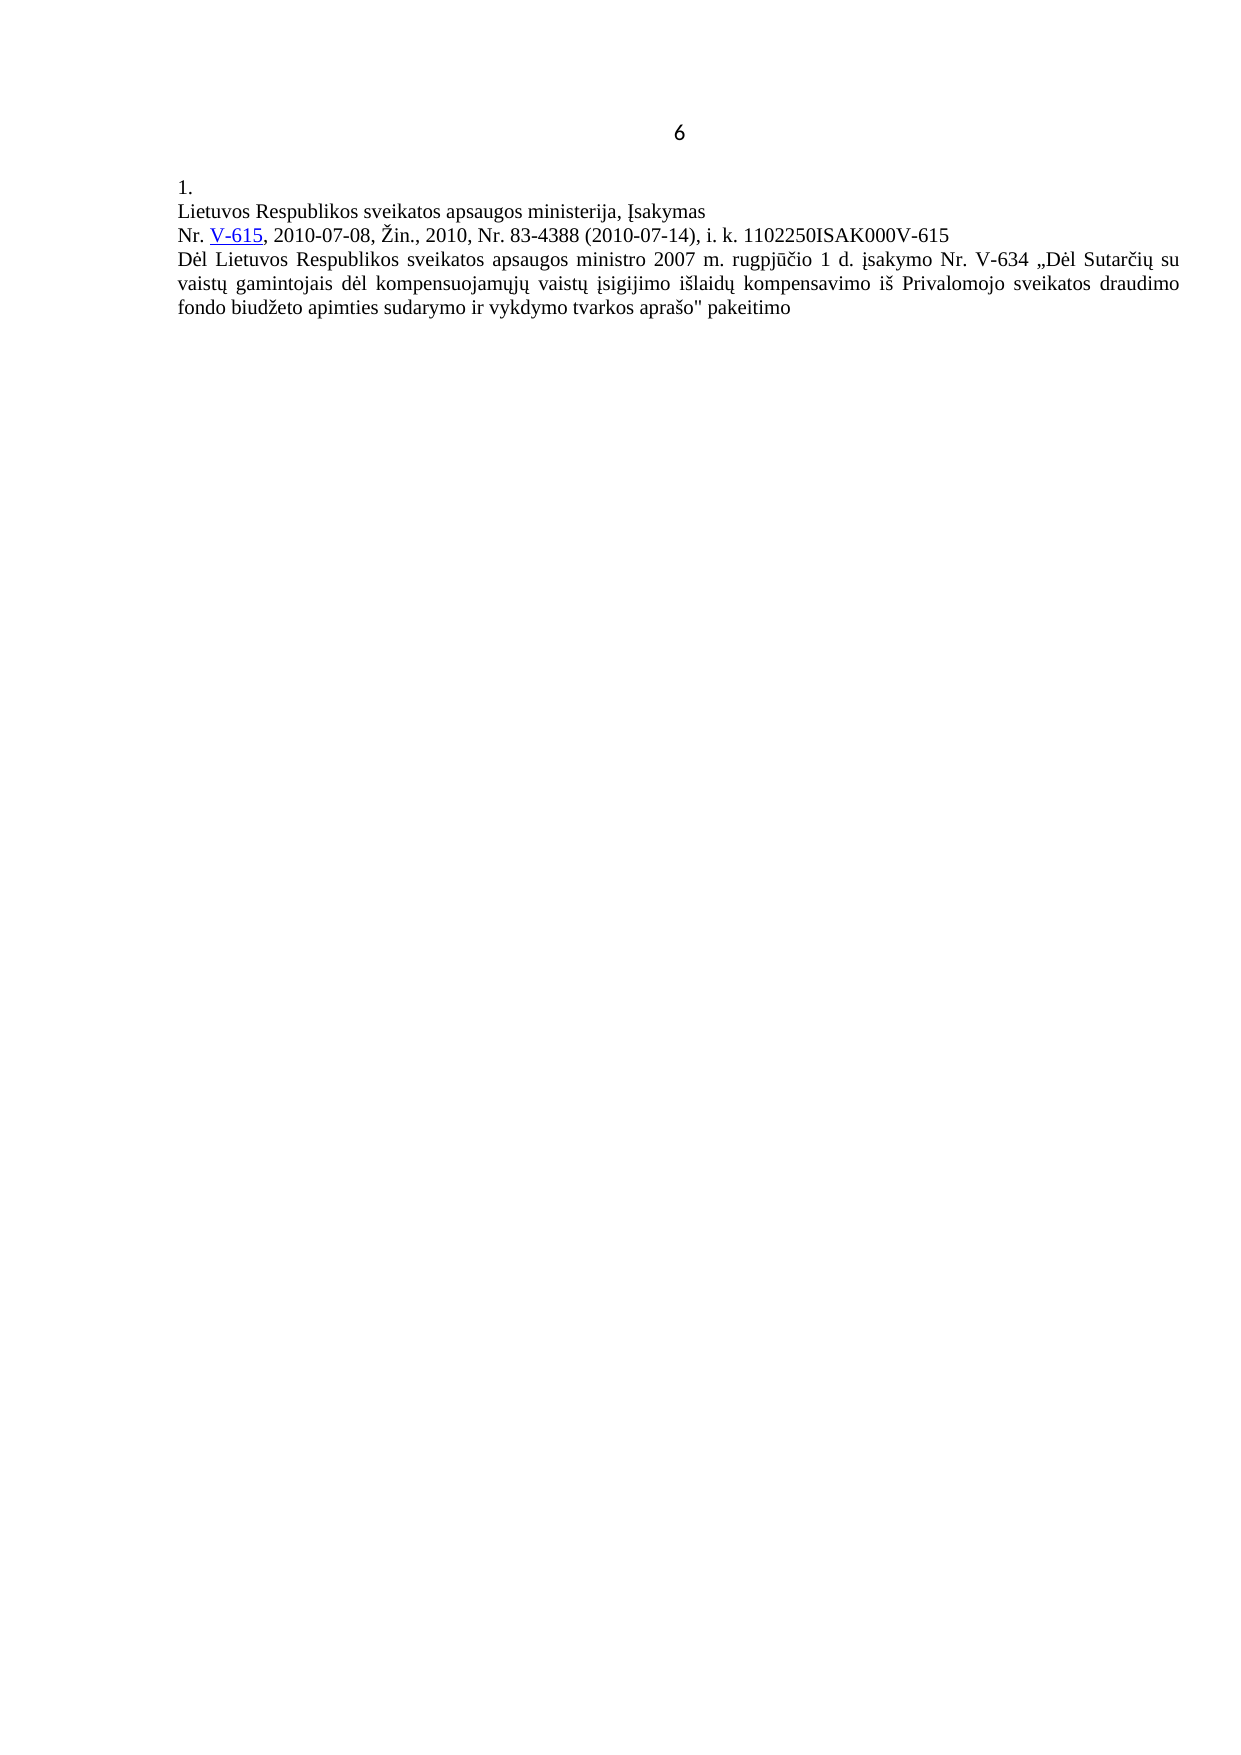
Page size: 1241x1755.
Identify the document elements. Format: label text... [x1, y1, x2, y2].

text 1. [177, 175, 1181, 199]
text Nr. V-615, 2010-07-08, Žin., 2010, Nr. 83-4388 (2010-07-14), i. k. 1102250ISAK000V-615 [177, 223, 1181, 247]
text Dėl Lietuvos Respublikos sveikatos apsaugos ministro 2007 m. rugpjūčio 1 d. įsakymo Nr. V-634 „Dėl Sutarčių su vaistų gamintojais dėl kompensuojamųjų vaistų įsigijimo išlaidų kompensavimo iš Privalomojo sveikatos draudimo fondo biudžeto apimties sudarymo ir vykdymo tvarkos aprašo" pakeitimo [177, 247, 1181, 319]
text Lietuvos Respublikos sveikatos apsaugos ministerija, Įsakymas [177, 199, 1181, 223]
